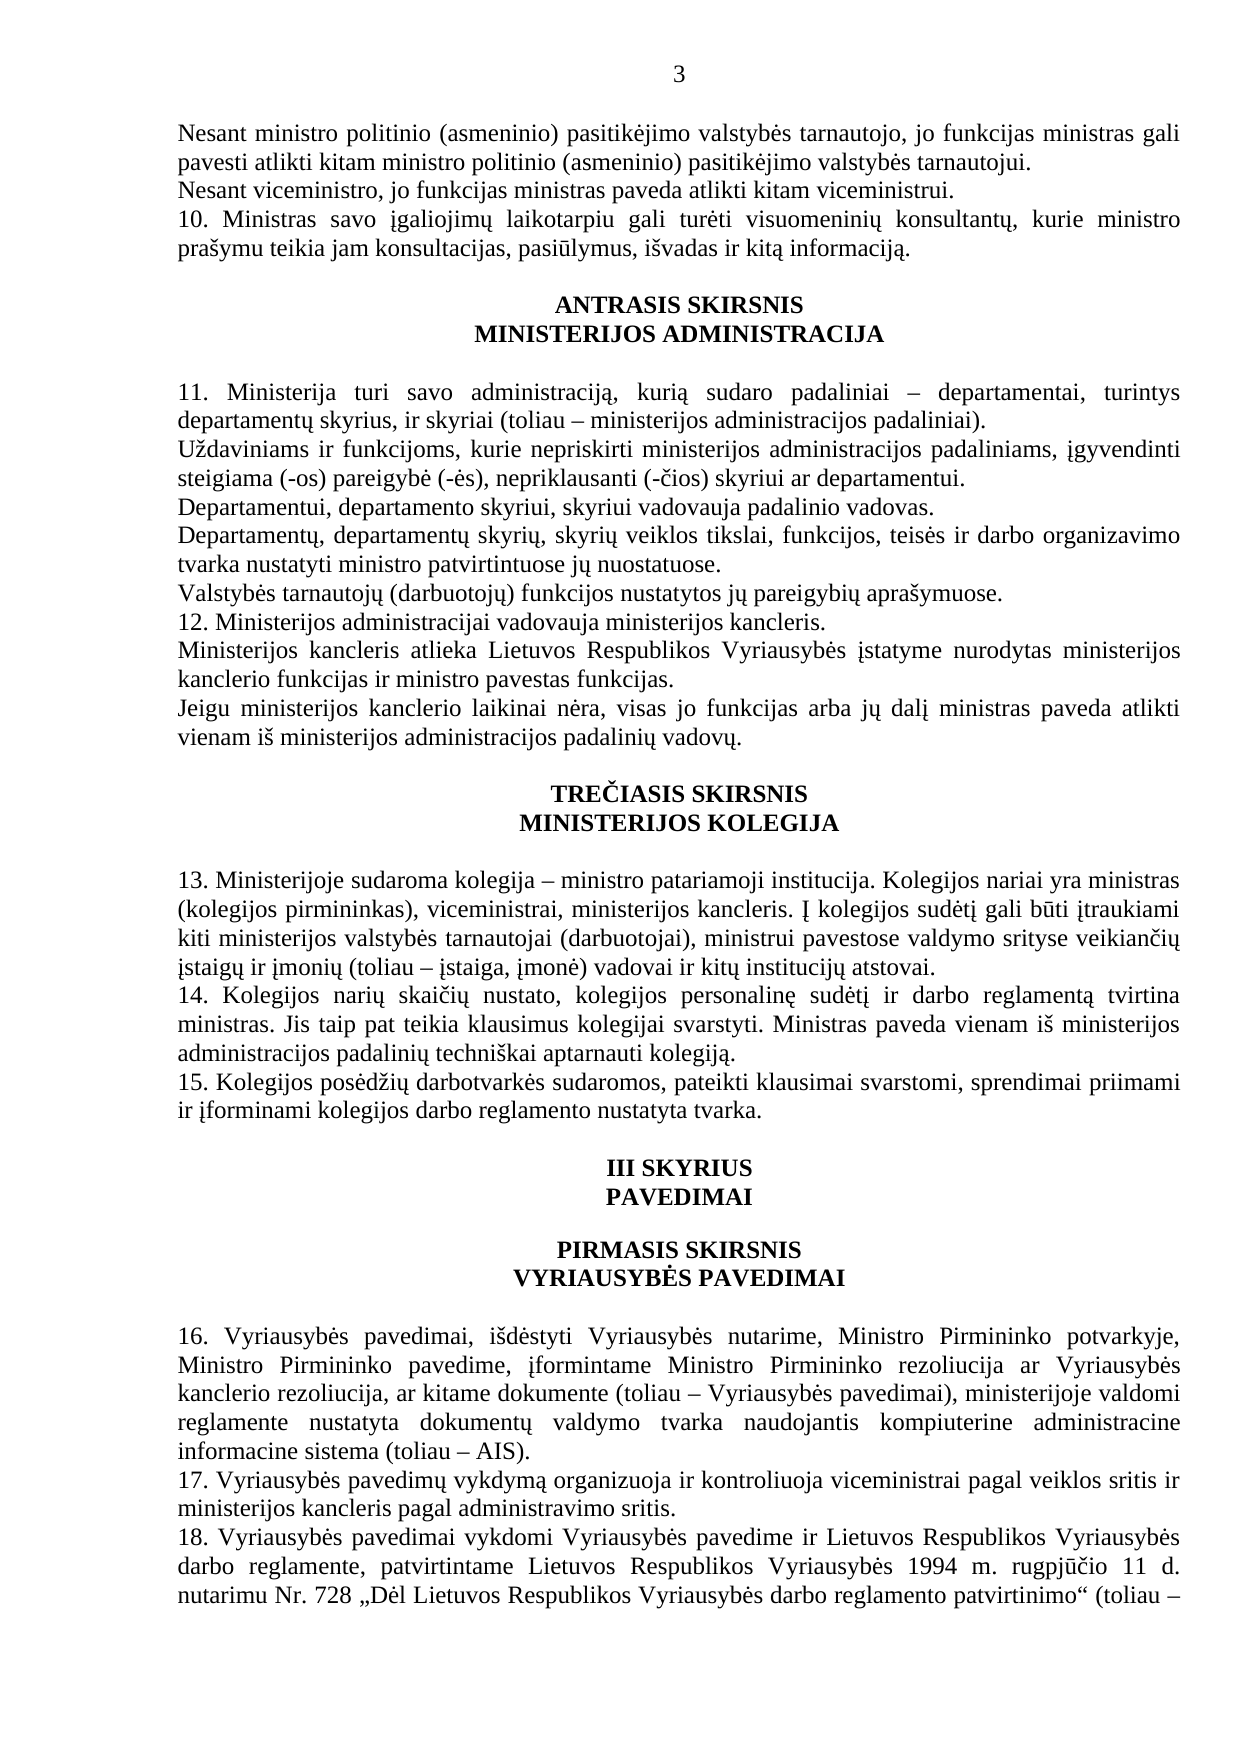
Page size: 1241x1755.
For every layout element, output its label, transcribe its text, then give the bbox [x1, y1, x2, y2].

text ANTRASIS SKIRSNIS [177, 291, 1181, 319]
text Ministerijos kancleris atlieka Lietuvos Respublikos Vyriausybės įstatyme nurodytas ministerijos kanclerio funkcijas ir ministro pavestas funkcijas. [177, 636, 1181, 693]
text III SKYRIUS [177, 1153, 1181, 1182]
text 16. Vyriausybės pavedimai, išdėstyti Vyriausybės nutarime, Ministro Pirmininko potvarkyje, Ministro Pirmininko pavedime, įformintame Ministro Pirmininko rezoliucija ar Vyriausybės kanclerio rezoliucija, ar kitame dokumente (toliau – Vyriausybės pavedimai), ministerijoje valdomi reglamente nustatyta dokumentų valdymo tvarka naudojantis kompiuterine administracine informacine sistema (toliau – AIS). [177, 1321, 1181, 1465]
text PIRMASIS SKIRSNIS [177, 1235, 1181, 1263]
text Departamentų, departamentų skyrių, skyrių veiklos tikslai, funkcijos, teisės ir darbo organizavimo tvarka nustatyti ministro patvirtintuose jų nuostatuose. [177, 521, 1181, 578]
text 17. Vyriausybės pavedimų vykdymą organizuoja ir kontroliuoja viceministrai pagal veiklos sritis ir ministerijos kancleris pagal administravimo sritis. [177, 1465, 1181, 1522]
text PAVEDIMAI [177, 1182, 1181, 1211]
text 10. Ministras savo įgaliojimų laikotarpiu gali turėti visuomeninių konsultantų, kurie ministro prašymu teikia jam konsultacijas, pasiūlymus, išvadas ir kitą informaciją. [177, 204, 1181, 262]
text 18. Vyriausybės pavedimai vykdomi Vyriausybės pavedime ir Lietuvos Respublikos Vyriausybės darbo reglamente, patvirtintame Lietuvos Respublikos Vyriausybės 1994 m. rugpjūčio 11 d. nutarimu Nr. 728 „Dėl Lietuvos Respublikos Vyriausybės darbo reglamento patvirtinimo“ (toliau – [177, 1522, 1181, 1608]
text 15. Kolegijos posėdžių darbotvarkės sudaromos, pateikti klausimai svarstomi, sprendimai priimami ir įforminami kolegijos darbo reglamento nustatyta tvarka. [177, 1067, 1181, 1124]
text Departamentui, departamento skyriui, skyriui vadovauja padalinio vadovas. [177, 492, 1181, 521]
text 11. Ministerija turi savo administraciją, kurią sudaro padaliniai – departamentai, turintys departamentų skyrius, ir skyriai (toliau – ministerijos administracijos padaliniai). [177, 377, 1181, 434]
text 12. Ministerijos administracijai vadovauja ministerijos kancleris. [177, 607, 1181, 636]
text TREČIASIS SKIRSNIS [177, 779, 1181, 808]
text Jeigu ministerijos kanclerio laikinai nėra, visas jo funkcijas arba jų dalį ministras paveda atlikti vienam iš ministerijos administracijos padalinių vadovų. [177, 693, 1181, 751]
text Nesant ministro politinio (asmeninio) pasitikėjimo valstybės tarnautojo, jo funkcijas ministras gali pavesti atlikti kitam ministro politinio (asmeninio) pasitikėjimo valstybės tarnautojui. [177, 118, 1181, 176]
text VYRIAUSYBĖS PAVEDIMAI [177, 1263, 1181, 1292]
text MINISTERIJOS ADMINISTRACIJA [177, 319, 1181, 348]
text 14. Kolegijos narių skaičių nustato, kolegijos personalinę sudėtį ir darbo reglamentą tvirtina ministras. Jis taip pat teikia klausimus kolegijai svarstyti. Ministras paveda vienam iš ministerijos administracijos padalinių techniškai aptarnauti kolegiją. [177, 981, 1181, 1067]
text MINISTERIJOS KOLEGIJA [177, 808, 1181, 837]
text Uždaviniams ir funkcijoms, kurie nepriskirti ministerijos administracijos padaliniams, įgyvendinti steigiama (-os) pareigybė (-ės), nepriklausanti (-čios) skyriui ar departamentui. [177, 434, 1181, 492]
text 13. Ministerijoje sudaroma kolegija – ministro patariamoji institucija. Kolegijos nariai yra ministras (kolegijos pirmininkas), viceministrai, ministerijos kancleris. Į kolegijos sudėtį gali būti įtraukiami kiti ministerijos valstybės tarnautojai (darbuotojai), ministrui pavestose valdymo srityse veikiančių įstaigų ir įmonių (toliau – įstaiga, įmonė) vadovai ir kitų institucijų atstovai. [177, 866, 1181, 981]
text Nesant viceministro, jo funkcijas ministras paveda atlikti kitam viceministrui. [177, 176, 1181, 204]
text Valstybės tarnautojų (darbuotojų) funkcijos nustatytos jų pareigybių aprašymuose. [177, 578, 1181, 607]
